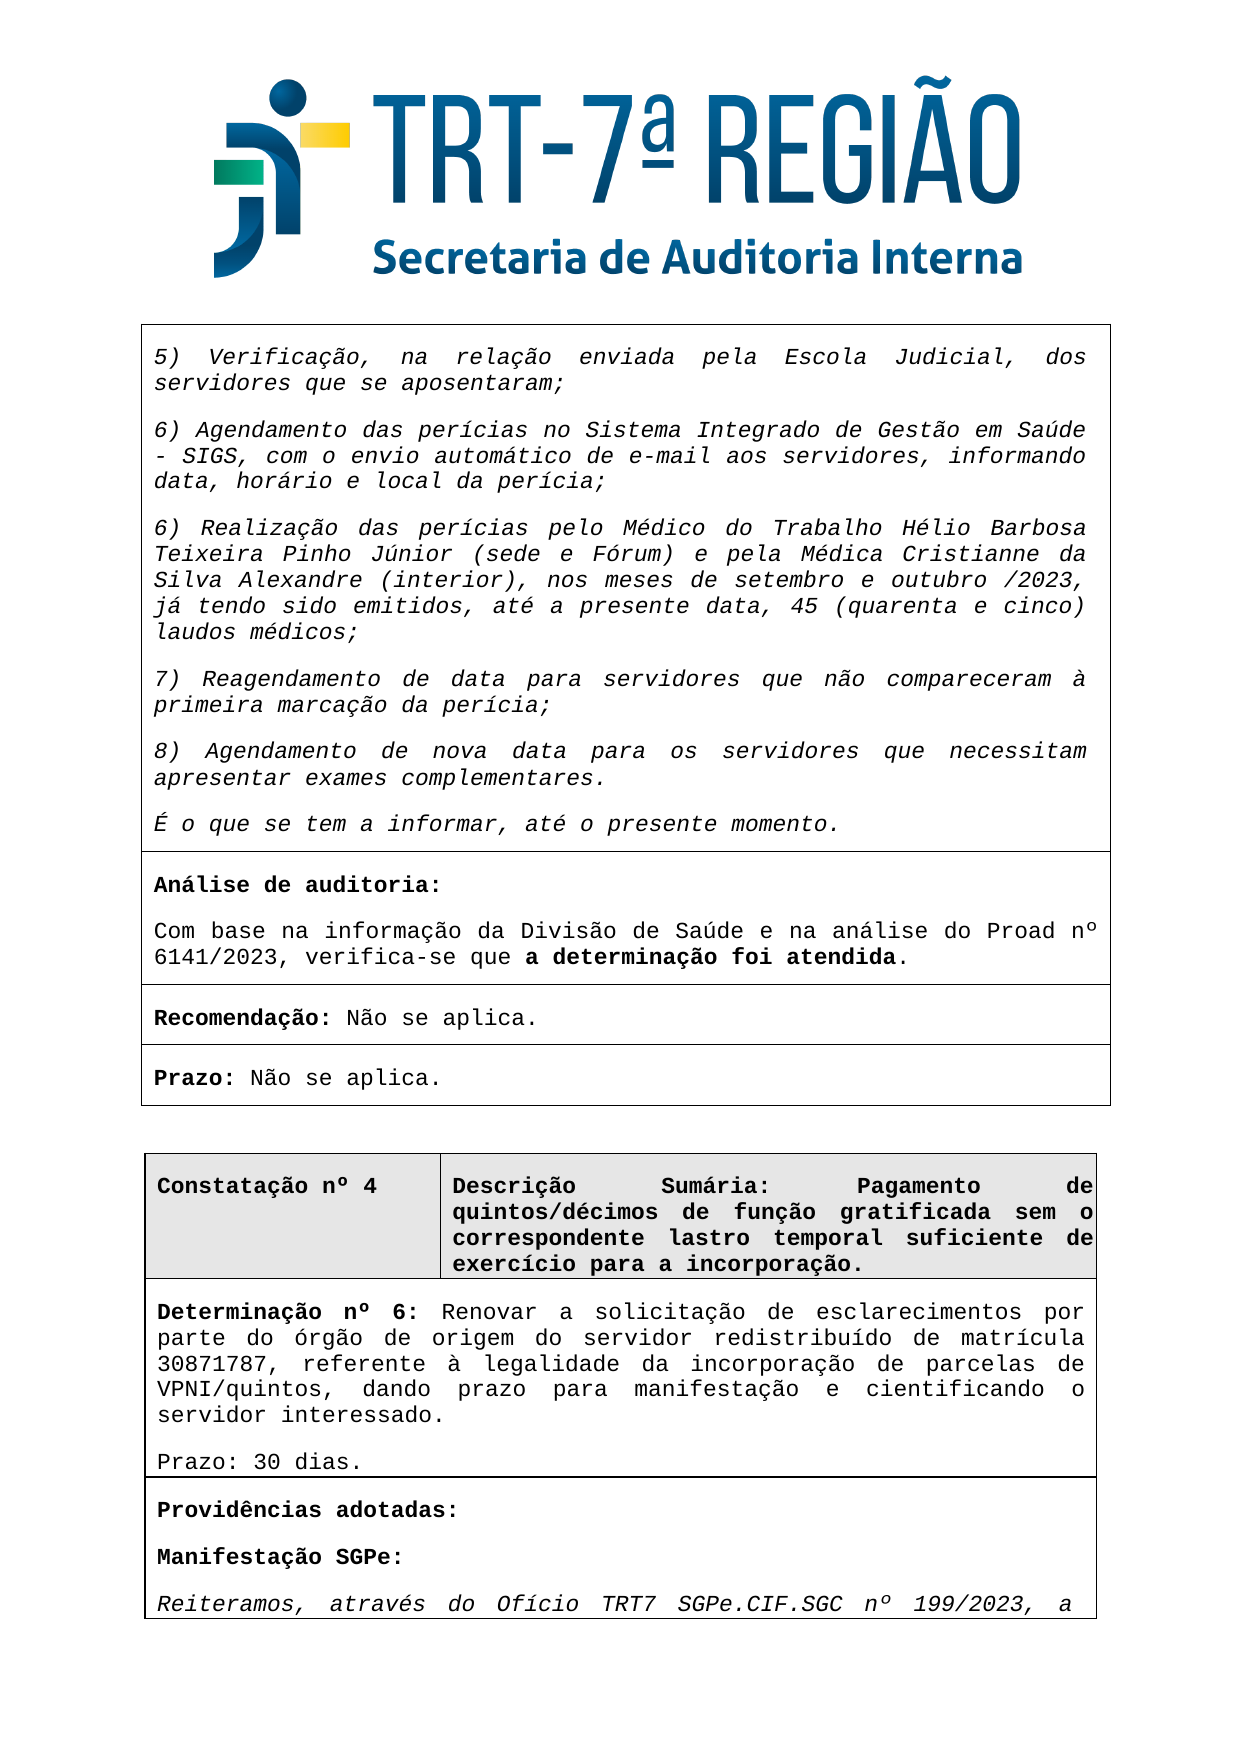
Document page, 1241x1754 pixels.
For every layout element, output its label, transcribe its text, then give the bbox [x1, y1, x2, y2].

table_header Constatação nº 4 [146, 1154, 440, 1278]
table_cell Determinação nº 6: Renovar a solicitação de esclarecimentos por parte do órgão de origem do servidor redistribuído de matrícula 30871787, referente à legalidade da incorporação de parcelas de VPNI/quintos, dando prazo para manifestação e cientificando o servidor interessado. Prazo: 30 dias. [146, 1279, 1096, 1476]
table_header Descrição Sumária: Pagamento de quintos/décimos de função gratificada sem o correspondente lastro temporal suficiente de exercício para a incorporação. [441, 1154, 1096, 1278]
table_cell Recomendação: Não se aplica. [142, 985, 1110, 1044]
table_cell Prazo: Não se aplica. [142, 1045, 1110, 1105]
picture [208, 57, 1027, 299]
table_cell Providências adotadas: Manifestação SGPe: Reiteramos, através do Ofício TRT7 SGPe.CIF.SGC nº 199/2023, a [146, 1478, 1096, 1618]
table_cell 5) Verificação, na relação enviada pela Escola Judicial, dos servidores que se aposentaram; 6) Agendamento das perícias no Sistema Integrado de Gestão em Saúde - SIGS, com o envio automático de e-mail aos servidores, informando data, horário e local da perícia; 6) Realização das perícias pelo Médico do Trabalho Hélio Barbosa Teixeira Pinho Júnior (sede e Fórum) e pela Médica Cristianne da Silva Alexandre (interior), nos meses de setembro e outubro /2023, já tendo sido emitidos, até a presente data, 45 (quarenta e cinco) laudos médicos; 7) Reagendamento de data para servidores que não compareceram à primeira marcação da perícia; 8) Agendamento de nova data para os servidores que necessitam apresentar exames complementares. É o que se tem a informar, até o presente momento. [142, 325, 1110, 851]
table_cell Análise de auditoria: Com base na informação da Divisão de Saúde e na análise do Proad nº 6141/2023, verifica-se que a determinação foi atendida. [142, 852, 1110, 984]
